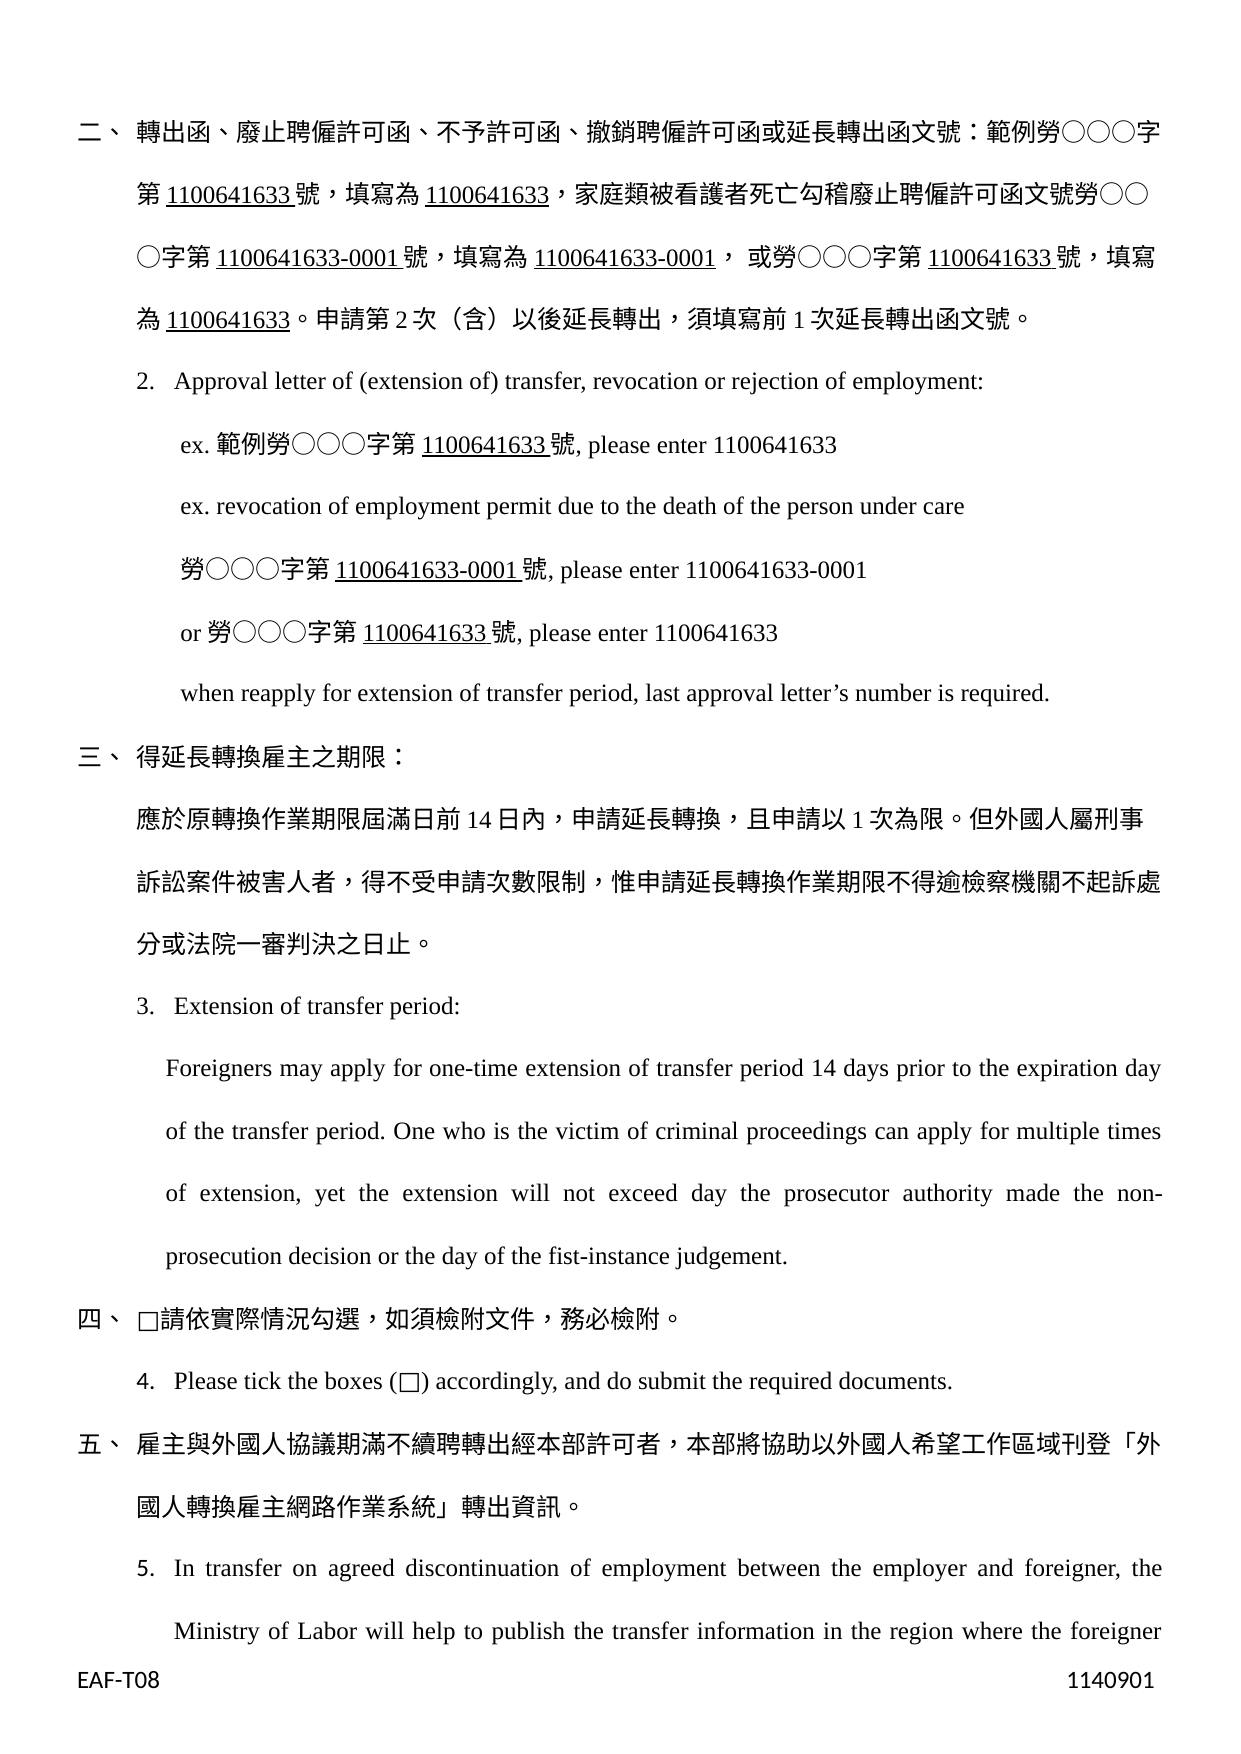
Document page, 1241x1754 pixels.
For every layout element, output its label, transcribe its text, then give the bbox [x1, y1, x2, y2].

text 勞○○○字第1100641633-0001號, please enter 1100641633-0001 [180, 526, 1163, 588]
list Extension of transfer period: [136, 963, 1163, 1026]
list Please tick the boxes (□) accordingly, and do submit the required documents. [136, 1338, 1163, 1401]
list □請依實際情況勾選，如須檢附文件，務必檢附。 [77, 1276, 1163, 1338]
text ex. 範例勞○○○字第1100641633號, please enter 1100641633 [180, 401, 1163, 463]
list In transfer on agreed discontinuation of employment between the employer and foreigner, the Ministry of Labor will help to publish the transfer information in the region where the foreigner [136, 1526, 1163, 1651]
text when reapply for extension of transfer period, last approval letter’s number is required. [180, 651, 1163, 713]
text or 勞○○○字第1100641633號, please enter 1100641633 [180, 588, 1163, 651]
list 雇主與外國人協議期滿不續聘轉出經本部許可者，本部將協助以外國人希望工作區域刊登「外國人轉換雇主網路作業系統」轉出資訊。 [77, 1401, 1163, 1526]
text Foreigners may apply for one-time extension of transfer period 14 days prior to the expiration day of the transfer period. One who is the victim of criminal proceedings can apply for multiple times of extension, yet the extension will not exceed day the prosecutor authority made the non-prosecution decision or the day of the fist-instance judgement. [165, 1026, 1163, 1276]
text ex. revocation of employment permit due to the death of the person under care [180, 463, 1163, 526]
list Approval letter of (extension of) transfer, revocation or rejection of employment: [136, 338, 1163, 401]
text 應於原轉換作業期限屆滿日前14日內，申請延長轉換，且申請以1次為限。但外國人屬刑事訴訟案件被害人者，得不受申請次數限制，惟申請延長轉換作業期限不得逾檢察機關不起訴處分或法院一審判決之日止。 [136, 776, 1163, 963]
list 得延長轉換雇主之期限： [77, 713, 1163, 776]
list 轉出函、廢止聘僱許可函、不予許可函、撤銷聘僱許可函或延長轉出函文號：範例勞○○○字第1100641633號，填寫為1100641633，家庭類被看護者死亡勾稽廢止聘僱許可函文號勞○○○字第1100641633-0001號，填寫為1100641633-0001， 或勞○○○字第1100641633號，填寫為1100641633。申請第2次（含）以後延長轉出，須填寫前1次延長轉出函文號。 [77, 88, 1163, 338]
